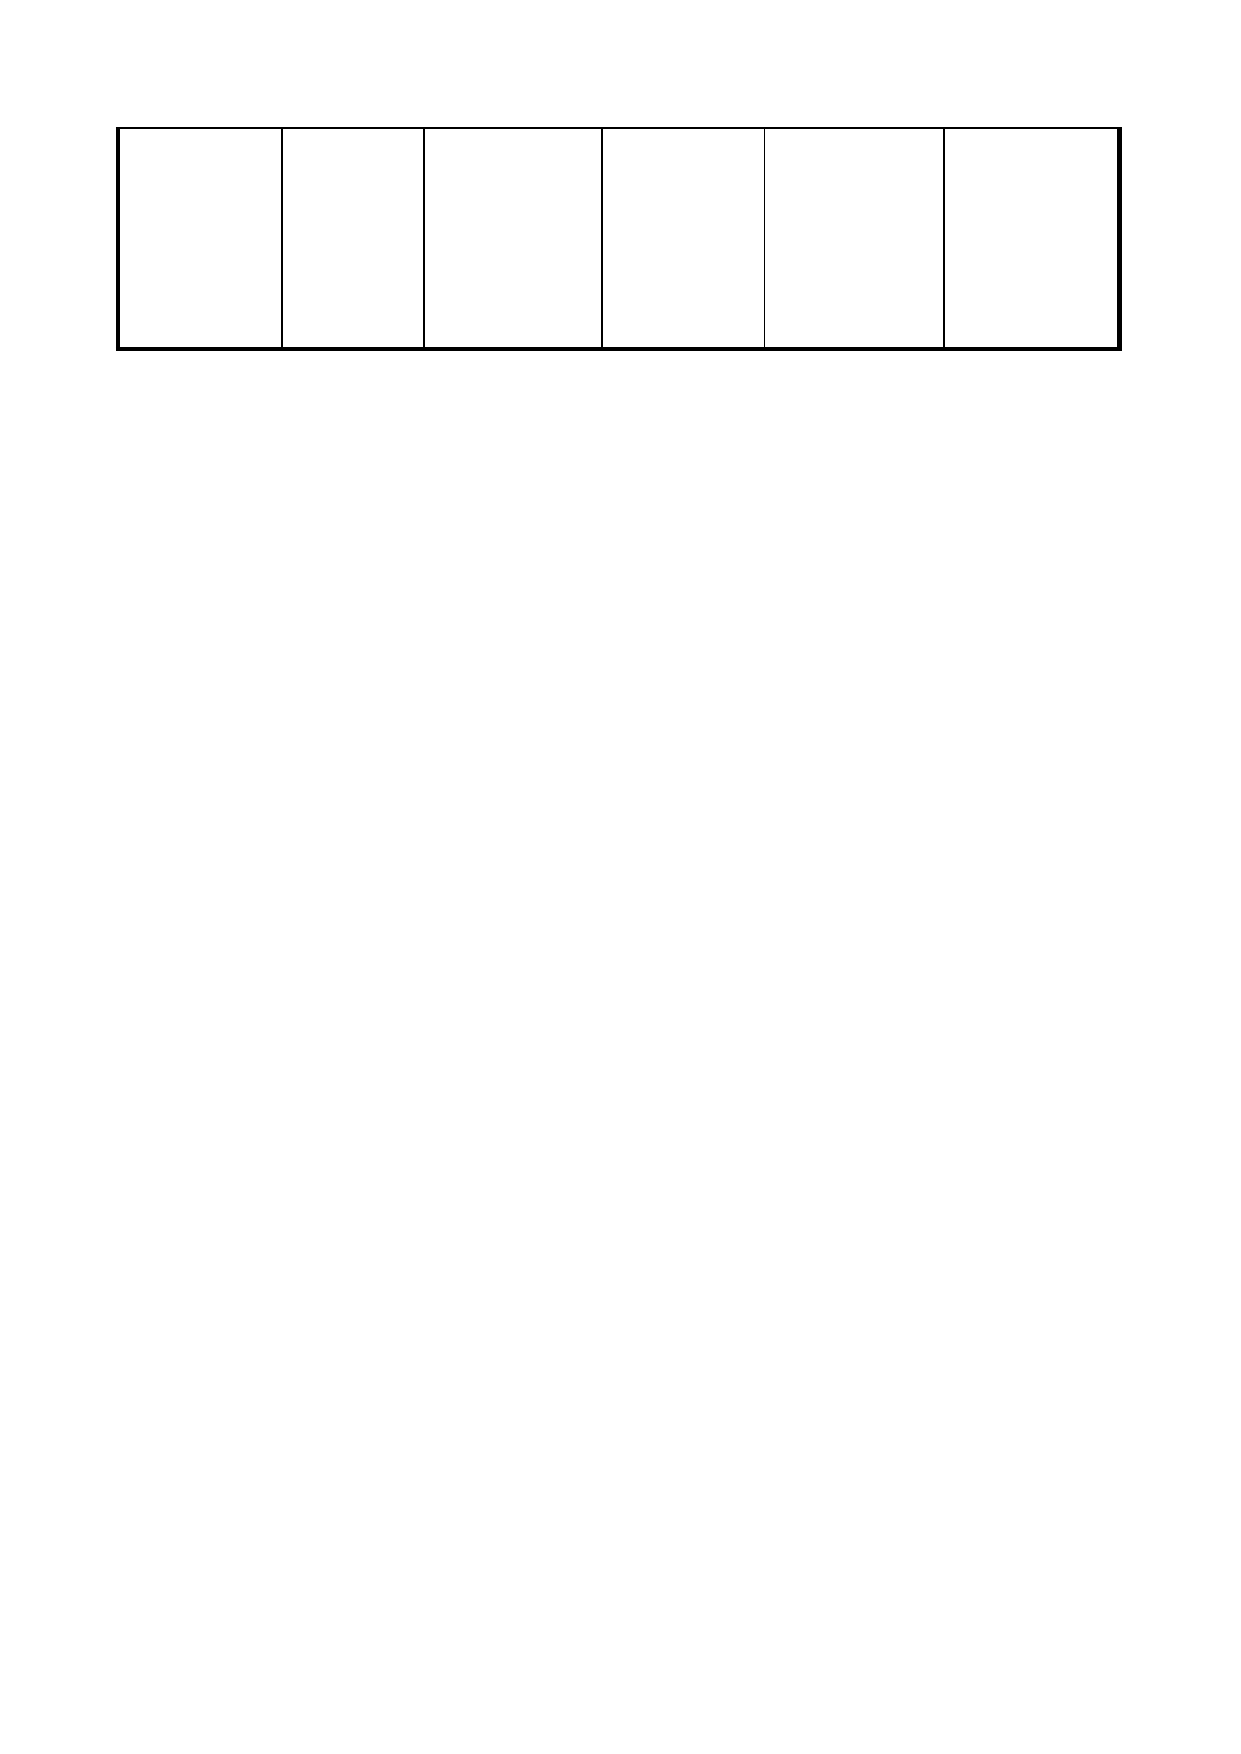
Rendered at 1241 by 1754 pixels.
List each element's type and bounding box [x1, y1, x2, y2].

table_cell [945, 129, 1117, 347]
table_cell [283, 129, 423, 347]
table_cell [603, 129, 764, 347]
table_cell [425, 129, 601, 347]
table_cell [120, 129, 281, 347]
table_cell [765, 129, 943, 347]
